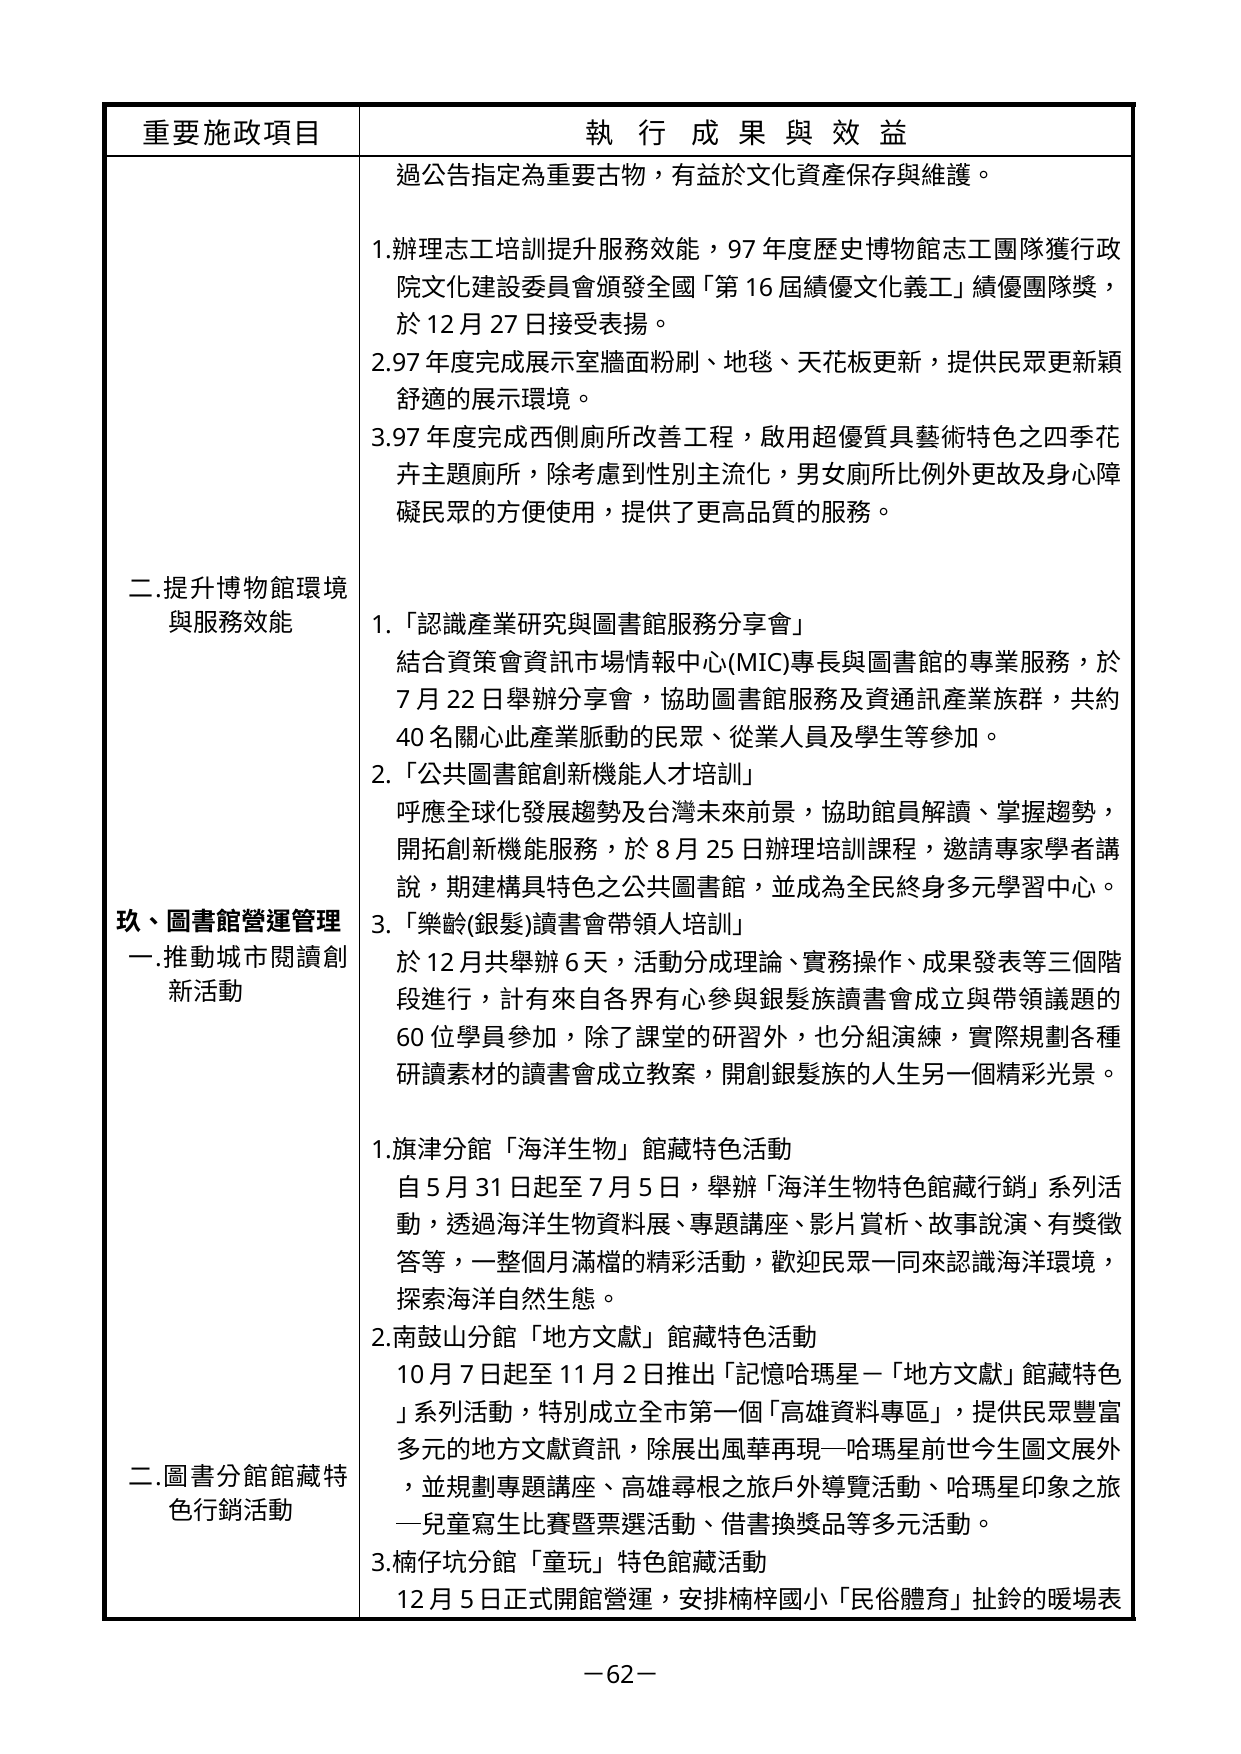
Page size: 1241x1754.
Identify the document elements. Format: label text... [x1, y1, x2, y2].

table_header 執 行 成 果 與 效 益 [360, 107, 1131, 155]
table_cell 二.提升博物館環境與服務效能 玖、圖書館營運管理 一.推動城市閱讀創新活動 二.圖書分館館藏特色行銷活動 [107, 157, 359, 1616]
table_cell 風雲，提筆見証城市風貌的流華光采，計有63人參與，經評選後入選者12位。 3.辦理「kuso我的國文課本－說自己的課本故事」網路徵文，邀請大家回顧求學時代國文課本的深刻記憶，藉由文字述說自己的課本故事，分享難忘的國文老師與最感動的課文。共有205件參與，經評選後入選者30名。 4.辦理「世運．石鼓詩」徵選：以「石鼓迎世運 詩文展身手」世運主題及31項運動項目，廣徵市民抒寫對世運的期待及各項賽事，透過文字的躍動行銷世運，共342件作品參加，經評審後選出優選者36件。 1.文化資產審定 召開6次高雄市文化資產審議委員會，決議通過新興區「逍遙園」列為暫定古蹟、鼓山區「高雄代天宮」登錄為歷史建築。 2.文化資產修復 (1)國定古蹟中都唐榮磚窯廠-紅磚事務所修復工程完工。 (2)市定古蹟李氏古宅修復工程完工。 (3)國定古蹟左營舊城東門緊急支撐工程完工。 (4)辦理國定古蹟左營舊城南門修復之規劃設計及工程發包。 3.文化資產委外營運督導 (1)市定古蹟打狗英國領事館與原委外廠商合約期滿，辦理重新招標，委由得月樓公司經營管理，並定期舉辦營運督導委員會，協助承商有效經營管理該場域，人潮不斷。 (2)市定古蹟武德殿委由高雄市劍道文化促進會經營管理，積極輔導成為中日韓文化交流平台，古蹟修復榮獲高雄建築園治獎，並辦理2008亞洲城市劍道文化交流及武德祭等活動。 1.文化資產調查研究 (1)爭取文建補助「輔導直轄市及縣市政府推動文化資產保存維護工作」計畫經費，辦理「97年度高雄市民俗及有關文物普查計畫」、「高雄市左營區舊城遺址範圍內『外興隆營區』考古試掘之出土標本研究計畫」、以及「眷村文化性資產網絡之建置」。 (2)完成市定古蹟高雄州水產試驗所(英國領事館)及前清打狗英國領事館登山古道調查研究暨修復計畫。 (3)完成歷史建築舊三和銀調定查研究暨修復計畫。 (4)完成歷史建築葉宗禮墓遷移調查暨修復暨修復計畫。 (5)完成市定古蹟崇聖祠調查研究及修復計畫。 (6)完成暫定古蹟逍遙園別館基礎研究調查。 (7)爭取文建會補助輔導旗津國小完成市定古蹟打狗公學校調查研究及修復計畫。 (8)辦理市定古蹟楠梓天后宮調查研究及修復計畫。 (9)辦理市定古蹟旗後天后宮調查研究及修復計畫。 (10)辦理國定古蹟鳳山縣舊城東門段調查研究及修復計劃。 2.文史民俗活動推廣 (1)辦理2008年二二八紀念活動，包括「二二八和平祈願會-祈願．昇華生命的價值」、「祈願．歷史的過程特展」、「二二八追思會」、「二二八和平紀念系列影展」、「二二八和平紀念影展座談會」、「二二八紀念音樂會-台灣是咱兜」。計逾1,050人參加。 (2)辦理第一出版社50周年紀念活動，紀念柯旗化先生對台灣民主的貢獻，計有200人參加。 (3)辦理鄭成功誕辰384年祭祀典禮，傳頌其事略功績與河洛話台灣鄉土文學介紹，計有200人參加。 (4)規劃眷村文化館試營運，辦理「眷戀．舊部落的新風華」系列活動，並邀請各專業學校、團隊進行產管學合作，辦理各項活動與展覽，包括「眷村文化節-將軍同學會」、「眷戀時尚-眷村意象」、「眷村樂音處處揚」、「眷戀社區-印象高雄 攝影聯展」等，帶領民眾深入了解眷村文化。 (5)辦理「2008古蹟日-古蹟與創作」舊城、老宅、磚窯廠-古蹟深度之旅，計有140人參加。 (6)辦理「摩登高雄．百年風華」活動，配合世運暖身賽及結合城市百年意涵，於11月1～9日假哈瑪星高雄港站辦理系列活動，包括百年風華哈瑪星之夜、星光鐵道、最後尾班車、老車站文物展覽以及鐵道市集等，計有5萬人次參加。 (7)辦理2008左營萬年季-左營文化深度之旅，透過導覽讓民眾了解左營地區文化內涵，計有1,100人參加。 1.爭取文建會97年地方文化館經費，補助經費計2,310萬元。 2.督導執行核心公有館舍升級計劃 (1)高雄市立圖書館「文學‧公園‧城市之光：高雄文學館重點升級與文化生活圈打造暨推廣」計畫。 (2)高雄市立美術館「兒童美術館升級與串連：建構美術館文化生活圈」計畫。 (3)高雄市立歷史博物館「高雄城市歷史文化厚植：織串城市之錦‧打造愛河文化流域燦亮之星」計畫。 (4)本局文化中心管理處「高雄市表演藝術資訊館館舍升級暨團隊輔導」計畫。 (5)高雄市政府海洋局「海洋、漁業文化生活圈：高雄市漁業文化館暨海洋探索館」計畫。 (6)高雄市立圖書館「中興堂說演悅讀文化生活圈」計畫。 3.辦理民間館舍補助款合約簽訂督導執行 (1)補助社團法人高雄市劍道文化促進會「古蹟再生與哈瑪星文化生活圈建構計畫：高雄市武德殿升級計畫」。 (2)補助後勁廟產管理委員會「後勁文物館」後勁學暨廟宇藝術活化：後勁文化生活圈計畫。 (3)補助美萊奇育樂股份有限公司「台灣美電影文化館」電影‧戲院‧後驛：台灣美電影文化館文化生活圈計畫。 4.推動文化館第二期計畫，建置城市文化館行動平台 由第一期計畫「輔導」轉型為第二期計畫「陪伴」與行動，辦理「跨越時代的空間美學：古蹟活化文化館的高雄經驗」、「綠建築：節能空間規劃、與環境融合的建築規劃」、「與觀光串聯：區域文化生活圈資訊整合」、「行銷城市印象：多元主題的特色文化館建構」以及「公民意識認同：在地、人文、歷史文化與自然生態探詢」等座談會，由學界與本市各文化館交流相關業務及行銷推廣經驗。 5.規劃辦理文化館高雄學與文化館觀光 建構文化館版高雄學，媒合文化觀光，並進行本市文化館文化生活圈中長程規劃，目前文化生活圈共計八個：(1)愛河文化生活圈(2)哈瑪星文化生活圈(3)中央公園文化生活圈(4)文化中心文化生活圈(5)美術館文化生活圈(6)後驛文化生活圈(7)左楠文化生活圈(8)海洋漁業文化生活圈。 1.本市表演空間之利用規劃與資源調查 (1)為增設小型、多元的城市表演空間，調查規劃市有閒置空間，進行「高雄市藝文空間改善暨委託經營研究案」，評估未來可行之空間與營運方式。 (2)改建圖書館三民分館大禮堂為實驗劇場，4月完成驗收。 (3)營建「孔廟大成殿環境劇場」工程案，作為提供藝文團隊特殊演出與創作空間。12月完成簽約與進行細部設計中。 2.流行音樂中心規劃興建 (1)配合文建會規劃籌建流行音樂中心，作為南台灣流行音樂文化的中心，10月確定定址於11～15號碼頭，現正計畫修正中。 (2)配合流行音樂中心興建案，辦理2場說明會與公聽會，使民眾瞭解此建案。 (3)配合流行音樂中心興建案，辦理2場學術討論會議與1場國際研討會，以凝聚學界與業界之瞭解與支持。 (4)配合建案營造城市流行音樂氛圍，辦理兩場流行音樂戶外音樂會。 1.辦理「藍約翰紀念音樂會」紀念生命鬥士藍約翰努力不懈的精神。 2.辦理97年春節民俗-舞獅藝術活動。 3.辦理紐約愛樂交響樂團戶外轉播音樂會。 4.配合圖書館三民分館大禮堂實驗劇場開館，辦理「五月來看戲」活動。 5.配合流行音樂中心營建，辦理「就是愛流行音樂風」活動。 6.配合世運城市文化活動，辦理「2008年國際街頭藝術節」活動。 7.辦理「2008年愛河布袋戲展演祭－偶像世紀」，此為第三屆活動。 8.辦理「2008年戲獅甲藝術節」，以結合傳統民俗活動為現代藝術文化活動，此為第三屆。 9.配合世界人權日，辦理「真愛人權音樂會」與「人權活世界光」活動。 10.配合重塑鹽埕區舊時風華，辦理「O2深呼吸—我愛鹽埕區」活動。 11.配合世運推廣項目，辦理空手道育樂營，為期三個月推廣活動。 1.傑出團隊扶植與藝文活動補助 (1)為扶植在地團隊與城市文化活動發展，辦理定期三期藝文活動補助。 (2)配合文建會辦理高雄市傑出演藝團隊徵選及獎勵計畫，由24團隊中選出9傑出團隊予與扶植，團隊如下：「高雄市交響管樂團」、「高雄室內合唱團」、「對位室內樂團」、「高雄市爵士芭蕾舞團」、「尚和歌仔戲劇團」、「金鷹閣掌中團」2團、「豆子劇團」、「南風劇團」、「臺灣戲劇表演家劇團」並針對入選團隊進行藝術與行政評鑑。 (3)為扶植藝文團隊國際能見度，由左派舞蹈協會與薪傳打擊樂團製作之「對弈」，於8月愛丁堡藝穗節演出25場，獲得英國劇評5顆星榮譽。 (4)7月通過「高雄市輔導演藝團體自治條例」，為明確規範演藝團體登記立案之法律效果，釐清並賦予該當之權利義務，以建全扶植表演藝術產業的發展。 (5)根據「高雄市輔導演藝團體自治條例」辦理演藝團隊換證工作，於98年1月5日完成，共計244演藝團隊於高雄立案。 2.街頭藝術展演扶植與推動 (1)配合「2008國際街頭藝術節」活動，邀請國內超過50組傑出街頭藝人與國際街頭藝人同場競技。 (2)11月通過「高雄市街頭藝人標章發行及展演辦法」，作為高雄市街頭藝人管理之依據，並制定「高雄市街頭藝人標章認證作業要點」以利行政施行。 (3)依據「高雄市街頭藝人標章發行及展演辦法」辦理97年街頭藝人標章認證活動，三梯次活動，共192組通過認證。 1.辦理「旗津中洲入口意象公共景觀設置」，藉由公共藝術景觀的營造，強化遊客自過港隧道進入旗津中洲之視覺意象，以轉化區域入口心境，讓遊客感受高雄旗津的在地熱情與地方活力。 2.辦理「蓮池潭景觀工程─文學步道」，遴選15位高雄當代文學家大作，於左營蓮池潭西側(舊城國小至孔廟)建置文學步道，宣揚高雄人文氛圍。 3.辦理「鹽埕五金藝術造街」，採用空間型態的創作與歷史作深刻的連結，透過藝術創作者的巧思，轉而化身成為亮麗街景，以藝術回應港都勞動者的尊嚴，讓老街道重新擁有新的生命力。設置作品13件。 1.代辦「原住民主題公園第三期工程公共藝術案」。 2.代辦「審計部高雄市審計處與審計部台灣省高雄縣審計室聯合辦公大樓」公共藝術案。 3.代辦「楠梓國小校舍改建暨圖書館工程公共藝術設置案」。 4.辦理「高雄海巡隊新建辦公廳舍公共藝術設置案」。 5.辦理「福康國小公共藝術設置案」。 6.辦理「駁二藝術特區鐵道沿線公共藝術設置案」。 7.籌辦「愛河中段公共藝術設置計劃」。 8.籌辦「前鎮國中周邊公共藝術設置計畫」。 1.成立97年度社區營造中心 規劃執行社區觀摩、社區總體營造課程研習、社區家族會議、社區東道主經驗交流聚會，以整合資源及交流平台、結合相關專業領域並引入城市人文閱讀概念，透過社區進行藝文深耕與社會培力工作。 2.輔導執行社區營造推動輔導點提案相關計畫 透過社區營造中心辦理社區營造點甄選，甄選出27處社區營造輔導點，負責推動各社區營造相關計畫事項，包含人文教育、文化環境改造及社區文化產業創生等工作事項。 3.中都唐榮磚窯廠周邊綠美化及社區營造輔導計畫 營造唐榮磚窯廠周邊文化古蹟意象及自然田園景觀，並陸續鼓勵輔導團隊進駐維護及表演活動。 4.成立駐地輔導團隊 於97年甄選出11處社區營造輔導點，負責推動各社區營造相關計畫事項，包含表演藝術、視覺藝術及環境維護等相關工作事項。 1.96/12/29～97/2/24日辦理「雕木遊藝．台灣木雕in駁二」展覽，以各種不同單元主題詮釋木材的力與美。參觀人數：7,845人。 2.97/3/8～6/1日推出「駁二布一ˊ樣」展覽，以布做為主角規劃不同主題的展覽單元，體驗布的各種風貌。參觀人數：11,055人。 3.97/7/4～10/5辦理「世運蝶舞～元素轉化」，結合台灣蝴蝶優雅之姿與絢麗容貌，透過生態攝影、圖像、文化傳說等展現蝴蝶所象徵的動作迅速及好運連連。參觀人數：16,360人。 4.97/10/21～12/28辦理「偶是我」展覽，提供民眾毫無距離的體會偶藝人生，並在欣賞偶藝創作美學之餘，也能參與假日DIY教室製作獨一無二的偶與娃。參觀人數：26,368人。 5.97/5/24～98/4/5舉辦「生活陶藝DIY體驗活動」，藉由美的感覺與行動，改變文化產業的質感與生活環境品質，提升感性藝術之素養。參加人數：11,055人。 6.97/10/11～12/29舉辦「社區生活工藝培育-染布及拼布」，參觀人數：8,830人。 7.97/5月～98年4月辦理「駁二藝術廣場陶藝體驗活動」，於藝術廣場辦理DIY文化藝術體驗課程，帶給市民一處體驗工藝手感的意象所在。參加人數：8,850人。 8.辦理「P2當代藝術徵件展」，計有「聽雨的聲音」、「高雄人」、「舞動光影-枯木與鐵的婚禮」、「城市的想望」等4檔。以實驗創新的藝術元素與創作精神，提供新銳創作者針對駁二倉庫場域特性，進行現場實地創作與互動裝置，體驗當代藝術的新觸感。參觀人數：18,750人。 1.97/11/15～11/30辦理「高雄鋼雕藝術節」，本屆藝術家邀約以「跨領域藝術參與」為概念，圍繞古蹟-中都唐榮磚窯廠及鄰近社區里民生活狀態進行創作，著重民眾互動參與的歷程，由單純的「藝術觀賞」轉化為「實際參與創作」的藝術體驗，藉以融入更深層的在地情感與城市連結。參與人數：約10萬人。 2.紅毛港文化史蹟保存工作 因應未來紅毛港文化園區及文物館展示需求，進行各項文化保存作業，建立紅毛港相關史料文獻及影像紀錄，持續出版「戀戀紅毛港-寺廟建築與信仰」、「美麗的紅毛港」、「紅毛港攝影集」、「紅毛港新詩集」…等，針對未來建置文化園區及文物館事宜，謹慎規劃中。 3.紅毛港文化園區及文物館的建置作業：規劃紅毛港文化園區及文物館，保留及活化再利用珍貴文化資產，希望透過文化園區及文物館之設立，讓市民記憶持續累積。 4.96/12/31～97/1/1辦理「英國領事館跨年晚會-面具嘉年華」活動，一場充滿異國情調、精采熱鬧的面具嘉年華會，民眾攜伴戴上藝術面具，換裝為想像中的人物，一同參與晚會，欣賞魔術、調酒表演、歌唱、爵士樂、探戈舞曲等精采表演，約有7千人熱情參與跨年晚會。 5.97/2/8～2/11辦理「花仙‧中都‧遊」，邀請藝術、手工創作老師陳列優質創作品組成「花花創作市集」，除了展售創意手作產品，並指導民眾動手玩創意(DIY)，現場搭配精采表演活動以及夜間雷射燈光投射，營造中都磚窯廠古蹟再活化的光采。參觀人數：5,120人。 6.97/2/17籌辦「紅毛港鄉親回娘家～年年有魚」活動，活動內容包括紅毛港懷舊照片展、紅毛港攝影主題展、傳統漁具展、馬賽克鑲嵌藝術展、漂流木雕刻展、演唱會、園遊會、模彩等。並辦理「消失的記憶－紅毛港產業與宗教文化紀錄片」、「紅毛港聚落建構拆卸紀錄」首映會，並展示紅港聚落建築構件拆除文物以及宣傳行銷本局辦理保存紅毛港文物豐碩的成果。參與人數：約5,000人。 7.96/12月～97/4月「騎鐵馬‧逛鹽埕」活動，以鹽埕區為主要活動場域，規劃4條自行車深度遊程，走讀鹽埕特殊魅力及風采。60梯次，每梯次參與人數18名，計1,080人次。 8.97/5月～12月辦理「騎鐵馬‧逛左營」，響應節能減碳政策，鼓勵民眾騎乘腳踏車認識左營舊城之美。81梯次，每梯次參與人數18名計1,458人次。 1.辦理傳統彩繪技法之示範教學 97年1月14日於文化中心雅軒辦理，邀請馮進興先生進行傳統彩繪示範教學，高雄大學傳統工藝與創意設計學系師生約40人共同參與。 2.完成6位傳統藝師登錄 97年3月28日召開「高雄市傳統藝術審議委員會97年第1次會議」，審議同意葉經義、林水養、蘇義雄(義山佛店)、陳忠榮4人登錄為傳統工藝美術/木工藝類藝師；馮進興、張財雄2人登錄為傳統工藝美術/彩繪類藝師。 97年5月16日經市府公告，並刊登於高雄市政府公報97年夏字第18期，97年6月6日文建會同意備查。 3.桃園縣八德市文化研究工作協會提報翁明定經營之「文明木器舖」為傳統工藝美術/木作類文化資產保存技術及保存者，97年6月16日(一)上午10時邀請本市傳統藝術審議委員會林委員勝童進行實地訪查，訪查紀錄提本市傳統藝術審議委員會審查。 4.聘任第二屆「高雄市傳統藝術審議委員會」委員，共計聘任委員19人，包含女性委員6人，名單如下： 主任委員：史哲 委員：林尚瑛(女)、高瑞明、謝水福、賴錫中、林珀姬(女)、王道平(女)、林秀貞(女)、韋國泰、李怡瑾(女)、林勝童、侯淑姿(女)、郭春甫、蘇世雄、簡文敏、林茂賢、戴文鋒、葉經義、王慶臺 5.辦理「藝術薪傳 彩繪人生」傳習推廣活動 97年12月24日於高雄市鼓山區代天宮辦理，以文化資產保存及傳統彩繪有興趣的國中小教師30名為活動對象，邀請高雄市傳統彩繪修復師吳杏雪小姐介紹台灣北、中、南各地彩繪門神題材及傳統彩繪藝術特色，並提供傳統彩繪化色、貼色與疊色技法的練習。 1.至德堂、至善廳重要演出及場次、人數統計 因應2009世運在高雄，文化中心至德堂作為健美及體操比賽場館，文化中心兩廳堂於97年9月起閉館進行兩廳堂整修工程，將於98年3月10日正式開館。97年1月至8月至德堂共演出134場次，參與人次為153,700人次；至善廳共演出167場次，參與人次為58,528人次重要演出計有：交響情人夢、國王歌手爵士百老匯巡禮、彭佳慧v.s游鴻明2008巡迴演唱會、民歌高峰年年會、阿班貝爾格四重奏世界告別音樂會、雲門舞集2007年秋季公演、雲門舞集2－2008春鬥等。 2.辦理「2008ㄕㄨˇ來寶迎春創意展」 在春節的藝文檔期(1月26日至2月24日)裡，文化局本著一貫的精神，提供民眾一個充滿藝術及創意的年節假期，在活動內容規劃上更趨多元，除有傳統醒師藝陣演出，還有結合「鼠」年意象，舉辦「2008ㄕㄨˇ來寶迎春創意展演系列活動」，包括「2008ㄕㄨˇ來寶迎春創意展」、「鼠來鼠趣－十大名花藝術創作展」、「藝鼠DIY」、「2008新春開筆-現場揮毫」、藝術創意市集、街藝表演以及知名行動雕像表演藝術家鄭奇昌的造型雕像表演、創意DIY、行動藝術館以及集五路財神章戳送銭鼠財神紋身貼紙等，透過系列迎春展演活動，讓全國民眾及外國遊客體驗高雄豐富多元的文化內涵，吸引約25萬參觀人次。 3.辦理「456，動一動」兒童藝術嘉年華活動 配合市府四月份兒童節系列活動，規劃於97年4月5、6日假高雄市文化中心前廳舉辦「456，動一動」－兒童藝術嘉年華活動，結合高雄市專業和業餘表演團隊演出及劇場元素相關活動設計(舞台道具體驗、彩繪、變裝等…)、親子手作、故事媽媽說故事，並邀請外國駐高雄的外交單位家庭參與，讓居住在高雄的國內外人士在賞藝術、玩創意之餘，創造親子間話題，促進親子情感交流。同時也創造一個各國民眾能相識互動的世界村氛圍，讓高雄真正成為一個友善、國際化的城市，計吸引約六千人次參加。 4.2008第14屆金爵獎國際調酒大賽 『第14屆金爵獎國際調酒大賽』初賽於10月25、26日在音樂館戶外廣場，決賽10月28日在音樂館演奏廳(限選手入場)，來自全台各高中職、大專院校及職業社會人士之調酒高手將一較高下，並邀請國際調酒好手包含新加坡、香港、日本、韓國、越南等國參與此賽事，讓世界再度走進來享受幸福的高雄，本屆有近700人國際選手與國內菁英爭奪冠軍賽，兩天賽程吸引近6,000人次民眾觀賞。 5.辦理藝術市集活動 每週六下午4時至9時30分，在文化中心西側藝術大道推出「藝術市集」活動，參與展演的單位相當踴躍，目前有350個單位提出申請。透過手工藝術創作者及街頭藝人即興自然的展演，讓民眾體驗多元互動的藝術內涵，成為高雄的文化觀光特色，97年度計辦理47場次，每週吸引近3,000人次參加，年參觀人次近141,000人。 6.辦理假日文化劇場 「假日文化劇場」系列活動自8月2日起持續於每星期六下午4時30分至6時30分(配合冬令時間將暫時改為每周六下午4時至5時30分)於文化中心園區西側草坪辦理，結合藝術市集、新秀團隊、街頭藝人等多元特色，邀請舞蹈、音樂、戲劇、傳統戲曲等團隊參與演出，為強調手工創意之藝術市集注入表演藝術新意。迄今季辦理22場次,每場次吸引約300～500人次觀賞，辦理至今參觀人次計約8,800人。 7.辦理「藝術show一夏」暑期系列活動整合行銷 文化局與所屬單位於7.1～8.31共同推出「藝術show一夏」系列活動，內容包含各式各樣的暑期文化相關活動，同時，為了減少紙張浪費以響應節能減碳，特地建構活動網站供市民點閱查詢。活動內容包羅萬象，共分下列幾大類「好戲上場」、「音樂狂饗宴」、「舞動青春」、「閱讀表演藝術」等。 8.至真堂、至美軒、雅軒及第一、二文物館等展館重要演出及場次、人數統計 97年於至真堂、至美軒、雅軒及第一、二文物館等展館，計舉辦展覽172檔次，參觀人數400,464人，其中除年度申請展77檔次外，為提升市民的藝術欣賞及促進城市藝術文化交流，規劃辦理展覽：1月26日～2月17日「畫我美麗的港都—高雄」、1月26日～2月17日「2008ㄕㄨˇ來寶迎春創意展」、1月至4月「伍坤山點陶盤泥陶藝創作個展」、3月19日～3月30日「福田繁雄Idea77─發現、發想、插畫展」、6月25日至7月6日「微觀與仰望設計攝影展Ⅳ」、5月10日～5月28日「非洲藝術的陳列MBALO莫三比克的手感藝術」、7月9日至20日辦理「聯邦藝術巡迴展」、6月至9月「爐邊泥痕－蔡忠南陶藝展」、10月至12月「曾文章石雕創作個展」、12月20日至98年1月1日辦理「2008年高雄市美術家聯展」。 9.辦理「打狗傳統工藝特展－木雕與彩繪」展覽 為推展本市傳統藝術，邀請在地傳統藝術工作者葉經義、林水養、陳忠榮、馮進興及張財雄等5位，於96年11月27日至97年1月23日假文化中心雅軒展出木雕、戲偶及傳統彩繪等共計60件作品，展覽期間並接受預約導覽，參觀人數共計8,702人。 10.辦理「2008年高雄市畫會美術季」 為輔導美術團體發展，導入城市美學概念，培養各畫會會員間之情誼與創作交流，促進本市美術創作風氣，本局於97年9月5日至12月17日於文化中心至真堂及至美軒等展館辦理「2008年高雄市畫會美術季」，展出作品涵蓋書法、國畫、西畫、攝影…等平面及立體藝術創作，計有44個畫會參展，共辦理14場推廣活動，參展人數2千餘人，參觀人數計85,496人。 11.「文化中心前廳展演平台室內裝修工程」業務 文化中心前廳展演平台(原置蔣公銅像空間)整修案於97年1月19日竣工，總工程款為新台幣3,955,084元。本平台為2層半開放式「藝文展示多元空間」，可作為小型表演藝術或視覺創作藝術之展演創作發表舞台。 12.志工業務 (1)擴大招募並培訓，提升展場服務品質：97年1月及4月因應展演服務業務的擴增，透過公告、網路等方式辦理2個梯次志工招募，並完成志工職前訓練、基礎和專業訓練課程，97年新增志工70人，志工團隊總人數225人。 (2)服務時數及人數：志工值勤區域包括文化中心圖書館、表演藝術資訊館、至真堂等六個展場、至善廳、至德堂等，並機動支援本局及市府辦理之重大活動，97年1至12月義工總服務時數為60,118小時。 (3)、志工團獲獎紀錄：志工團隊表現優異，97年榮獲「行政院文建會第16屆全國績優文化義工」，銀牌獎2人、銅牌獎3人；「內政部志願服務獎勵」金牌獎2人、銀牌獎1人、銅牌獎1人；「高雄市政府志 願服務獎勵」金質獎16人、銀質獎14人、銅質獎9人，成果豐碩。97年11月29日參加「2008年國際志工日暨第五屆南台灣志工運動大會」榮獲最佳創意服裝獎。 1.辦理「表演藝術趴趴走──行動藝術館社區校園巡迴」 表演藝術資訊館以「行動藝術館」搭配各不同領域及型式的表演藝術團隊之演出為主軸，巡迴本市各社區及校園，以主動出擊的方式將表演藝術提供給市民朋友分享，利用簡單的空間發揮最大的效果，讓平常不習慣主動接觸藝術表演的民眾，在自然而輕鬆的氛圍之下欣賞藝術之美，體會藝術原來也可以如此生活化，進而喜歡藝術、貼近藝術。97年1月至12月共計辦理57場，參與人數約19,000人。 2.辦理「2008今夏好藝術──表演藝術跨域創作研習」系列活動 表演藝術資訊館為培育跨域人才及作品創作，以表演藝術團隊跨域創作為主軸，整合各類不同表演團隊資源，於7月12日至8月24日辦理二場表演藝術論壇（音像創作、芭蕾舞蹈），並規劃「夏之舞語」、「夏季遇上戲劇」、「台灣傀儡藝術之美」三項包含爵士芭蕾、戲劇減壓、傀儡偶戲研習課程，依不同年齡與學習對象，安排六個不同梯次的體驗課程與成果發表活動，藉由跨領創作方式結合表演團隊，共同於暑期辦理藝術嘉年華。參與人數約1,000多人。 1.為保存地方文獻，按季編印《高市文獻》期刊，97年12月底前計出版第21卷第1～4期，每期發行800本，分送全國各圖書館、各級學校、學術機構、文史工作者等參閱，並送政府出版品展示中心(青年書局)、五南文化廣場、南天書局、高雄市政府文化局消費合作社、有限責任高雄市美術館消費合作社等處展售。 2.出版《高雄市文學史-古典篇》 3.出版《紅毛港的前世今生》 4.出版《高雄港開發史》 5.出版《高雄港建港100週年學術研討會論文集》 6.出版《紀念二二八事件60週年學術研討會論文集》 7.出版《認識孔子、孔子廟及祭孔》 8.出版《世運從高雄出發》 9.出版《高雄市忠烈祠英雄錄》 1.舉辦「高雄港建港100週年」學術研討會 會中邀請學者專家發表6篇論文及舉行一場綜合座談。共有地方文史工作者、各大學院校文史系(所)學生、研究生暨各級中小學教師參與盛會。 2.辦理「校園文化列車鄉土文化」活動 為推廣在地歷史文化，今年規劃16場「校園文化列車」活動，以進入校園講演方式讓文化在校園裡深耕發芽，希望藉著學校專題講座，讓學校的老師學生成為傳播文化的種子，進而啟發學生對身旁人、事、物，與所在城市產生感情及對在地歷史提高興趣和熱情。 3.辦理「97年度高雄市民俗及有關文物普查」 為瞭解本市現有最特殊、具代表性、稀有性之民俗及有關文物，本會分年分期實施，本年普查以三民區、苓雅區、前鎮區、新興區為執行範圍。 97年3月29日上午8時在壽山忠烈祠舉行春祭國殤典禮，由邱副巿長太三主祭，各機關首長陪祭，各界代表、烈士遺族等與祭，典禮後由邱副巿長太三代表本市各界慰問烈士遺族。 97年9月3日上午8時在壽山忠烈祠舉行春祭國殤典禮，由林副巿長仁益主祭，各機關首長陪祭，各界代表、烈士遺族等與祭，典禮後由林副巿長仁益表本市各界慰問烈士遺族。 原訂97年9月28日在本市孔子廟舉行紀念大成至聖先師孔子2,558週年誕辰釋奠典禮，但因受強烈颱風薔蜜侵襲影響，為顧及參加典禮學生、貴賓、學生家長及參觀民眾之安全，而取消祭孔儀式。改由文獻委員會全體同仁禮祭。 1.策辦高雄獎暨高雄市美術展覽會，鼓勵藝術創作。 辦理2009高雄獎徵選活動，共有667人送件，總送件數為2,001件，於12月份辦理初審工作，預計於明年3～5月辦理展覽。 2.推動藝術市集，提供在地藝術家展演場域。 美術館自97年3月25日起辦理「新寶島地攤隊：視覺藝術市集」，每兩週辦理一次，每次集結20個團隊進行視覺藝術作品呈現，提供市民假日欣賞與收藏作品的可能，且更於每季舉辦策劃性的主題展演，創造特殊的市集氛圍，給予市民不同的視覺感受。更推出「攤主寫真」於新聞中披露各個特色設攤藝術家，提供媒體報導。 3.辦理「市民畫廊」，專為在地藝術家設立之徵件展覽，鼓勵在地藝術家參與。97年總計展出7次市畫廊，97年辦理二次市民畫廊徵件評審會，共計徵選五件展覽案，將分別安排於2009及2010年展出。 1.與法國羅浮宮策辦「刻畫天地－版畫典藏精選」展。木次共計展出138件銅雕版畫作品。法國羅浮宮博物館銅版雕刻收藏館匯集了從十六世紀至今共一萬三千五百餘件銅雕版。 2.與紐西蘭的美術館合作辦理紐西蘭毛利當代藝術展。高美館為了積極促進太平洋地區南島族群社會的對話與交流，特別與位於奧克蘭(Auckland)的Tautai當代太平洋藝術信託共同合作，推出《Le Folauga – 繼往開來：紐西蘭當代太平洋藝術》展覽，這項集結了紐西蘭目前最傑出活躍的太平洋裔藝術家佳作之展覽，能夠帶給台灣觀眾不同的藝術視野，也提供同為南島語族的台灣原住民族及藝術家更多思考的軸線與更多靈感的啟發。本次展覽是高美館首次與紐西蘭的展覽交流計畫，也是台灣首度以主題性的大規模聯展將紐西蘭當代藝術引介給台灣觀眾，同時，這也是紐西蘭當代太平洋藝術聯展首度在亞洲登場。 3.策劃「我愛檳榔西施」於巴黎世界文化館展出，致力提高台灣藝術家在國際藝壇上之能見度。本展是由巴黎世界文化館（Maison des Cultures du Monde）主動向本館提出合作計畫，是第一次從專業藝術的眼光來省視「檳榔西施」此現象，並且藉由藝術家創作的表現形式，讓國外觀眾對於此一知半解的文化現象有另一種更深度的思考與觀察。 4.與美國俄亥俄州立大學藝術學院合辦「Charles A. Csuri:Bexond Boundaries 1963-present」展。從電腦繪圖的歷史中不難理解為何查爾斯‧瑟瑞可以被稱之為「數位藝術與電腦動畫之父」。本展以瑟瑞的多項貢獻開頭，說明他自1963至2006年的藝術生涯，並以豐富的例子說明在這段時間中早期、中期、晚期及近期等四個電腦藝術的創作歷程，讓觀眾能對瑟瑞的一生與創作有更進一步的研究。 5.與義大利那不勒斯當代藝術中心策劃「日常的史詩：台灣當代錄像」展，致力提高台灣藝術家在國際藝壇上之能度，2009年於義大利那不勒斯藝術中心展出。 1.於兒童美術館策劃兒童美術主題、互動遊戲式年度大展，推動市民兒童美育。 兒童美術館辦理「掉進色彩的王國」、「空間這個搗蛋鬼」、「看．傳說──台灣原住民的神話與創作」展經由遊戲互動體驗方式，引領小朋友體驗不一樣的藝術教育。每個展覽約有8萬人次參觀。 2.結合節慶(春節、兒童節、暑假期間等)企劃兒童美術教育活動，提供親子美育活動。 (1)春節活動：年節期間策劃「色彩的嘉年華會」推廣活動，內容計有五個小單元，每個單元都需大小朋友動動手、動動腦，讓孩子在創作中玩樂，並培養兒童手眼耳感官與美感的協調，帶領大小朋友進行歡樂滿堂的創意遊戲。當日吸引約600多人參與活動。 (2)兒童節活動「花冠童樂會」：原住民是個愛美的民族，他們利用各式花朵、蕨類葉子、小雛菊、檳榔等花草植物所編製而成的頭飾，不但清涼防暑，其豐富而美麗的變化更是令人著迷。高雄兒童美術館為結合今年的兒童節，以及「看‧傳說」展覽的開幕，特別邀請來自三地門的排灣族阿姨們，教導小朋友們一同用鮮花編製美麗的花冠頭飾。許多小朋友都希望編製一個屬於自己的美麗頭飾，不僅可以讓孩子親身體驗原住民如何運用自然素材創作，同時也讓孩子對原住民生活文化有更深入的了解。活動於4月4日兒童節當天舉行，總共有接近150個家庭參與活動。 (3)暑假活動「大家來找碴」：配元合暑假來臨，兒童美術館結合展覽內容，推出「暑期探險營－大家來找碴」活動。此活動是把知識性的資訊轉化為有趣的找碴、連連看、迷宮，讓孩子從遊戲中，發展智力、思考、想像及解決問題能力。二個月活動期，計有1,088個家庭前來「找碴」。 1.南島語族當代藝術展 與紐西蘭TAUTAI當代太平洋藝術信託，共同辦理「繼往開來—紐西蘭當代太平洋藝術」展，展期自2008年12月13日至2009年4月5日，展出藝術家17位，分別來自薩摩亞、所羅門群島、庫克群島、東加王國、大溪地、紐西蘭等地。 2.南島文化場域與南島藝術工坊 完成後的南島文化場域已有6件作品，20餘種南島原生植栽、2座漂流木藝術坐椅及一處可容納約30人之小型活動區。經過一年多的經營，場域中的植栽已固著而可「永續」成長，此場域中以現地植栽與自然的水渠、土坡為資源，結合社區居民展開較生活性的活動。將原本荒蕪的園區角落，以南島文化為主題的方式，提供民眾一個優質具文化意涵的休憩空間。 來自排灣族的雷斌、魯凱族的峨冷、庫克島的Tui Hobson，卡納克族的Jean-Jacques Poiwi在園區同時創作，藝術家之間彼此在創作上互相交流，民眾與藝術家更是互動頻繁，多家平面媒體前來採訪，公視更進行近2分鐘的新聞報導。 3.南島當代藝術資料庫 不僅是高美館累積研究材料，更在網路上建立一個訊息交流平台，讓隱藏在部落的藝術家，能在網路平台上被發現，高美館以公立美術館的身分前往部落收集藝術家資料，對原住民藝術家也是一個很大的鼓勵，創作動機因此增強。 1.收藏南部重要藝術家作品，彙整南部藝術發展史料，建立南部地方的區域風格。 2.典藏台灣地區優秀原住民當代藝術家作品，儲備南島當代藝術展覽之資源。 3.豐富館藏之雕塑作品，建立雕塑長期陳列室，設置園區戶外雕塑，彰顯本館典藏特色，成為本市重要觀光資源。 1.結合文史、博物館、教育學者策劃符合在地性之展覽，推出「高雄市古碑特展」「台灣布袋戲百年特展」「摩登高雄百年特展」「白紙黑字－台灣民間契書展」…等，全年度辦理17檔以行銷城市歷史，吸引207,145人次民眾參觀。 2.97年3月17日至3月28日於義守大學，4月8日至4月21日於社會局長青綜合服務中心7月5日至7月31日於『台南市攝影文化會館府城藝廊』10月27日至11月22日於中山高中，12月3日至12月19日於第一科技大學辦理「走過的庶民足跡－王双福影像巡迴展」，讓民眾與學生瞭解5、60年代的常民百態，感受過去先民胼手胝足的溫馨足跡，並延伸博物館之展示功能。 3.配合行政院原住民族委員會「原緣不斷：大館帶小館巡迴特展」計畫辦理「傳統與現代-50年代漢人vs.高雄都市原住民影像特展」，分別於 97年6月6日至6月29日於高雄縣那瑪夏鄉（原三民鄉）8月9日至9月21日於桃源鄉原住民文物館展出。 4.本年度出版「高雄市古碑特展專集」「高雄百年歷史影像專輯」及典藏專輯--「鏡頭下的城市記憶」，並完成6本典藏專輯電子書線上閱覽及隨身碟加值運用以加強歷史文物的行銷並延伸展示功能，發揮歷史博物館之教育功能。 5.為推展城市觀光因應夜間藝文人口需求，持續每週六、日夜間開館，促進高雄文化觀光旅遊事業之發展。 6.完成資訊服務網站改版、融合本館建築美學元素，各主題網頁並各自搭配相關圖片，與內容互相呼應，更具歷史博物館特色。並增加新聞特區，雙語辭彙、政府公開資訊、檔案下載、分類檢索等服務機制，提供全面性與完整化之資訊查詢服務。 7.配合展覽及針對特定歷史文化主題，於年度內舉辦具特色之推廣活動及專題講座計55場次，發揚傳承本地歷史文化。 8.舉辦「2008戲曲嘉年華－南戲小鎮聯合匯演」與「袋袋相傳慶百年－2008年愛河布袋戲系列活動」等活動計30場次對傳統戲曲文化的關注與推動深獲肯定，並吸引76,020民眾參與。 9.與美國在臺協會合作辦理「寇弟斯美國印地安人影像展」顯現出美國對多元文化之重視與保存，並拓展國人的國際視野。 10.委託學者專家完成「歷史博物館館藏閩臺古書契」研究，有利爾後之出版、展陳與推廣。 11.推動典藏文物數位化，持續進行委外拍攝工作，本年度計完成604件，並建立文物登錄與查詢系統，完善典藏管理機制，提供民眾使用與研究。 12.宣導文化資產保存觀念，進行文物史料徵集、購置以豐實館藏及保存文化資產，本年度計購置390項，市民捐贈文物189項，並辦理「情繫高雄－鄭德慶先生捐贈典藏展」、「鼓山亭捐贈文物陳列展」鼓勵民間捐贈。 13.辦理本市一般古物登錄公告，本年度計有五彩戲曲人物瓶、黑漆鑲嵌彩繪蝴蝶蘭紋方瓶、明治36年林德官地籍圖、「紐西蘭地震記」中影原作海報等11件，審議通過公告登錄為本市一般古物。另歷史博物館館藏「打狗汛地碑」及「新港文書」更獲中央主管機關審議通過公告指定為重要古物，有益於文化資產保存與維護。 1.辦理志工培訓提升服務效能，97年度歷史博物館志工團隊獲行政院文化建設委員會頒發全國「第16屆績優文化義工」績優團隊獎，於12月27日接受表揚。 2.97年度完成展示室牆面粉刷、地毯、天花板更新，提供民眾更新穎舒適的展示環境。 3.97年度完成西側廁所改善工程，啟用超優質具藝術特色之四季花卉主題廁所，除考慮到性別主流化，男女廁所比例外更故及身心障礙民眾的方便使用，提供了更高品質的服務。 1.「認識產業研究與圖書館服務分享會」 結合資策會資訊市場情報中心(MIC)專長與圖書館的專業服務，於7月22日舉辦分享會，協助圖書館服務及資通訊產業族群，共約40名關心此產業脈動的民眾、從業人員及學生等參加。 2.「公共圖書館創新機能人才培訓」 呼應全球化發展趨勢及台灣未來前景，協助館員解讀、掌握趨勢，開拓創新機能服務，於8月25日辦理培訓課程，邀請專家學者講說，期建構具特色之公共圖書館，並成為全民終身多元學習中心。 3.「樂齡(銀髮)讀書會帶領人培訓」 於12月共舉辦6天，活動分成理論、實務操作、成果發表等三個階段進行，計有來自各界有心參與銀髮族讀書會成立與帶領議題的60位學員參加，除了課堂的研習外，也分組演練，實際規劃各種研讀素材的讀書會成立教案，開創銀髮族的人生另一個精彩光景。 1.旗津分館「海洋生物」館藏特色活動 自5月31日起至7月5日，舉辦「海洋生物特色館藏行銷」系列活動，透過海洋生物資料展、專題講座、影片賞析、故事說演、有獎徵答等，一整個月滿檔的精彩活動，歡迎民眾一同來認識海洋環境，探索海洋自然生態。 2.南鼓山分館「地方文獻」館藏特色活動 10月7日起至11月2日推出「記憶哈瑪星－「地方文獻」館藏特色」系列活動，特別成立全市第一個「高雄資料專區」，提供民眾豐富多元的地方文獻資訊，除展出風華再現─哈瑪星前世今生圖文展外，並規劃專題講座、高雄尋根之旅戶外導覽活動、哈瑪星印象之旅─兒童寫生比賽暨票選活動、借書換獎品等多元活動。 3.楠仔坑分館「童玩」特色館藏活動 12月5日正式開館營運，安排楠梓國小「民俗體育」扯鈴的暖場表演，和兒童偶劇團表演「楠梓二三事」，以及合唱團吟唱「咱ㄟ楠梓坑」一曲，重現楠仔坑「在地精神」，還有故事媽媽說故事，讓更多民眾能得知楠仔坑分館開館訊息，進而善加利用，以營造書香的社區氛圍。 4.辦理「熱力四射創作交流」講座 與四A創作聯盟合辦，邀請年輕的暢銷作家及網路作家現身說法，與青年朋友分享創作的多元樣貌，97年共辦理9場，參加人次計279人。 5.「FUN心聽故事」 各分館於每週六、日為小朋友說故事，全年共約700場次，15,000位親子參加，以啟發兒童閱讀興趣。 6.「高雄市早讀運動-愛上圖書館活動」 為了推廣幼兒閱讀，提升城市競爭力，舉辦「高雄市早讀運動-愛上圖書館活動」，由愛智圖書公司贊助，原住民事務委員會協辦，自3月29日起辦理限量1,250套，針對本市3歲幼兒，並以弱勢優先，憑戶口名簿辦理借書證，即可獲贈閱讀福袋乙份；並配合辦理2場早讀講座，共約200多位親子共同參與。 7.「漫步高雄．2008城市美學」系列講座 與建築師公會等九大公會合辦「漫步高雄‧2008城市美學」系列講座，邀請知名的雜誌社主編、建築師、大學相關科系教授及空間設計專家、藝術家等，提供系列的城市美學講座，啟發民眾能放慢腳步，享受城市的休閒與美麗空間，並進而提升市民美的鑑賞力與美學素養。97年共辦理總計16場次，參加人次計1,499人。 8.「與作家有約」系列講座 每月邀請作家至圖書館與民眾面對面，暢談其作品之創作理念，全年共辦理5場參與人數300人。 9.「兒童讀書會」 為鼓勵兒童深度閱讀，本館於3月至6月、9月至12月辦理兒童讀書會，分別招收國小3-4及5-6年級小朋友，共約300位兒童參加，藉由專業老師帶領，指導兒童共讀。 10.「閱讀起飛—悅讀閱有趣」 與本市明正等5所偏遠地區國小，以及書店合作，藉由創意且多元的閱讀活動規劃，提升弱勢學生(原住民及低收入戶)閱讀興趣，並安排全體共150位學童至圖書分館班訪，並至書局購書。 11.「圖書館之旅」活動 為引導兒童認識圖書館，針對國小4-6年級學童，於7月至8月於鼓山分館等11所分館推出「圖書館之旅」活動，每分館30名學童共330名參加。 12.「全國好書交換」活動 由國立台中圖書館指導的「全國好書交換」活動，全國各公共圖書館熱烈響應，本市13個據點於7月12日同步辦理交換活動，換書成功的人數有近3,300人，換書的冊數超過15,500多冊，活絡閱讀風氣。 13.「故事媽媽認證與培訓」 為推動城市閱讀風氣，鼓勵民眾加入故事媽媽行列，於10月於左營分館辦理「故事媽媽認證與培訓」，分初階與進階培訓共約160人參加。 14.『2008全國故事媽媽繪劇衛武營活動』 邀請全國共300位公共圖書館之故事媽媽及志工團體，實際進行說、演故事劇並分享各地推動閱讀的經驗，藉以提升說故事及戲劇演出的技巧與能力，並成為推動閱讀與戲劇的種子，營造具有藝文氣息的城市。 15.「行動圖書館暨故事媽媽列車」書香巡迴服務 95年爭取社會資源購置「行動圖書館」及「故事媽媽列車」共2部車，自95年11月正式啟動以來，積極造訪大高雄地區，以主動方式進入社區、學校、醫院、弱勢團體及偏遠地區等亟需閱讀資源的地方，以走動式的服務投入最大服務效益，將兒童圖書及故事媽媽說演故事活動，提供兒童豐富的閱讀資源，便利本市偏遠地區民眾利用書香資源，打造高雄市成為「沒有圍牆的圖書館」。至97年12月底止共辦理181場，屆60,000人次參與。 16.「文學家駐館」活動 每2週邀請1位高雄作家駐館，提供個人創作文物展與文學講座，以行銷高雄作家，拉近作家與民眾距離。97年共邀請23位高雄作家駐館，共辦理23場作家創作文物展及文學講座，總計參加人次共18,585人。 17.「送文學到校園」系列講座 邀請年輕人喜愛的作家與課本作家深入本市國中校園，與學生分享文學的賞析心得及寫作的的心路歷程，期能激發年輕人對文學創作的興趣，97年共辦理8場次，參加人次1,520人。 18.「青年文學徵稿活動」 由本館提供稿費與發表平台，鼓勵年輕一代對文學 有興趣者寫作，並勇於發表。97年共收到稿件752件，入選173篇，並與遠景出版社合作，出版《放手我想飛－高雄青年文選新詩集》與《淚水後的彩虹－高雄青年文選‧散文‧小說集》二本專輯各1,100冊。 1.實施通閱服務，讀者可就近各館借書還書。97年度總計辦理通借冊數92,166冊，通還冊數共327,191冊；較去年同期通借冊數增加50,027冊，通還冊數增加158,018冊。 2.開辦班級借閱證：凡本市幼稚園、國小及國中教師得憑教師證辦理，每證可借書50冊，借期二個月，97年度辦理張數為359張，以推廣校園閱讀風氣。 3.開辦家庭借閱證，凡本市家戶其成員得憑戶口名簿辦理，每證可借書20冊，過期期刊5冊，借期28天，97年度辦理張數為4,663張，以推廣家庭閱讀風氣。 4.各項閱覽統計數據：截至97年12月止，借閱669,332人次，還書1,097,050人次，利用自修室1,217,727人次，書庫閱覽1,236,057人次，參加推廣活動327,575人次，網路利用600,546人次，利用視聽人數449人次，其他(預約、OPAC預約、辦證、補證、使用電腦、館際合作)659,420人次，總計利用圖書館人數為5,507,395人次，較去年同期5,418,422人次，成長88,973人次。 1.為增進市民資訊素養97年1～6月份每月擇一星期六辦理「e點通－悠遊數位知識庫」研習活動共6梯次，參與人次96人。 2.配合分館館藏特色行銷97年7～12月份「館藏特色資料庫」研習活動共10場，參與人次181人。 3.為增進館員資訊素養97年度辦理電腦故障簡易維修、無線網路功能及故障排除、公務人員終身學習網站後台管理與公文管理系統操作、數位出版品資訊網使用研習、數位資源入口網站、資料庫檢索應用等研習活動共8梯次，參與人次151人。 4.提供法源法律網、美加留學資訊網、台灣史地與中國歷史影音資料庫-歷史台灣20集等資料庫共28種，其中提供14種館外授權查詢，另14種於館內供民眾查詢使用。 5.提供tumble互動英文電子書、親親文化電子書及netlibrary電子書等共3種電子書，供民眾查詢使用。 [360, 157, 1131, 1616]
table_header 重要施政項目 [107, 107, 359, 155]
